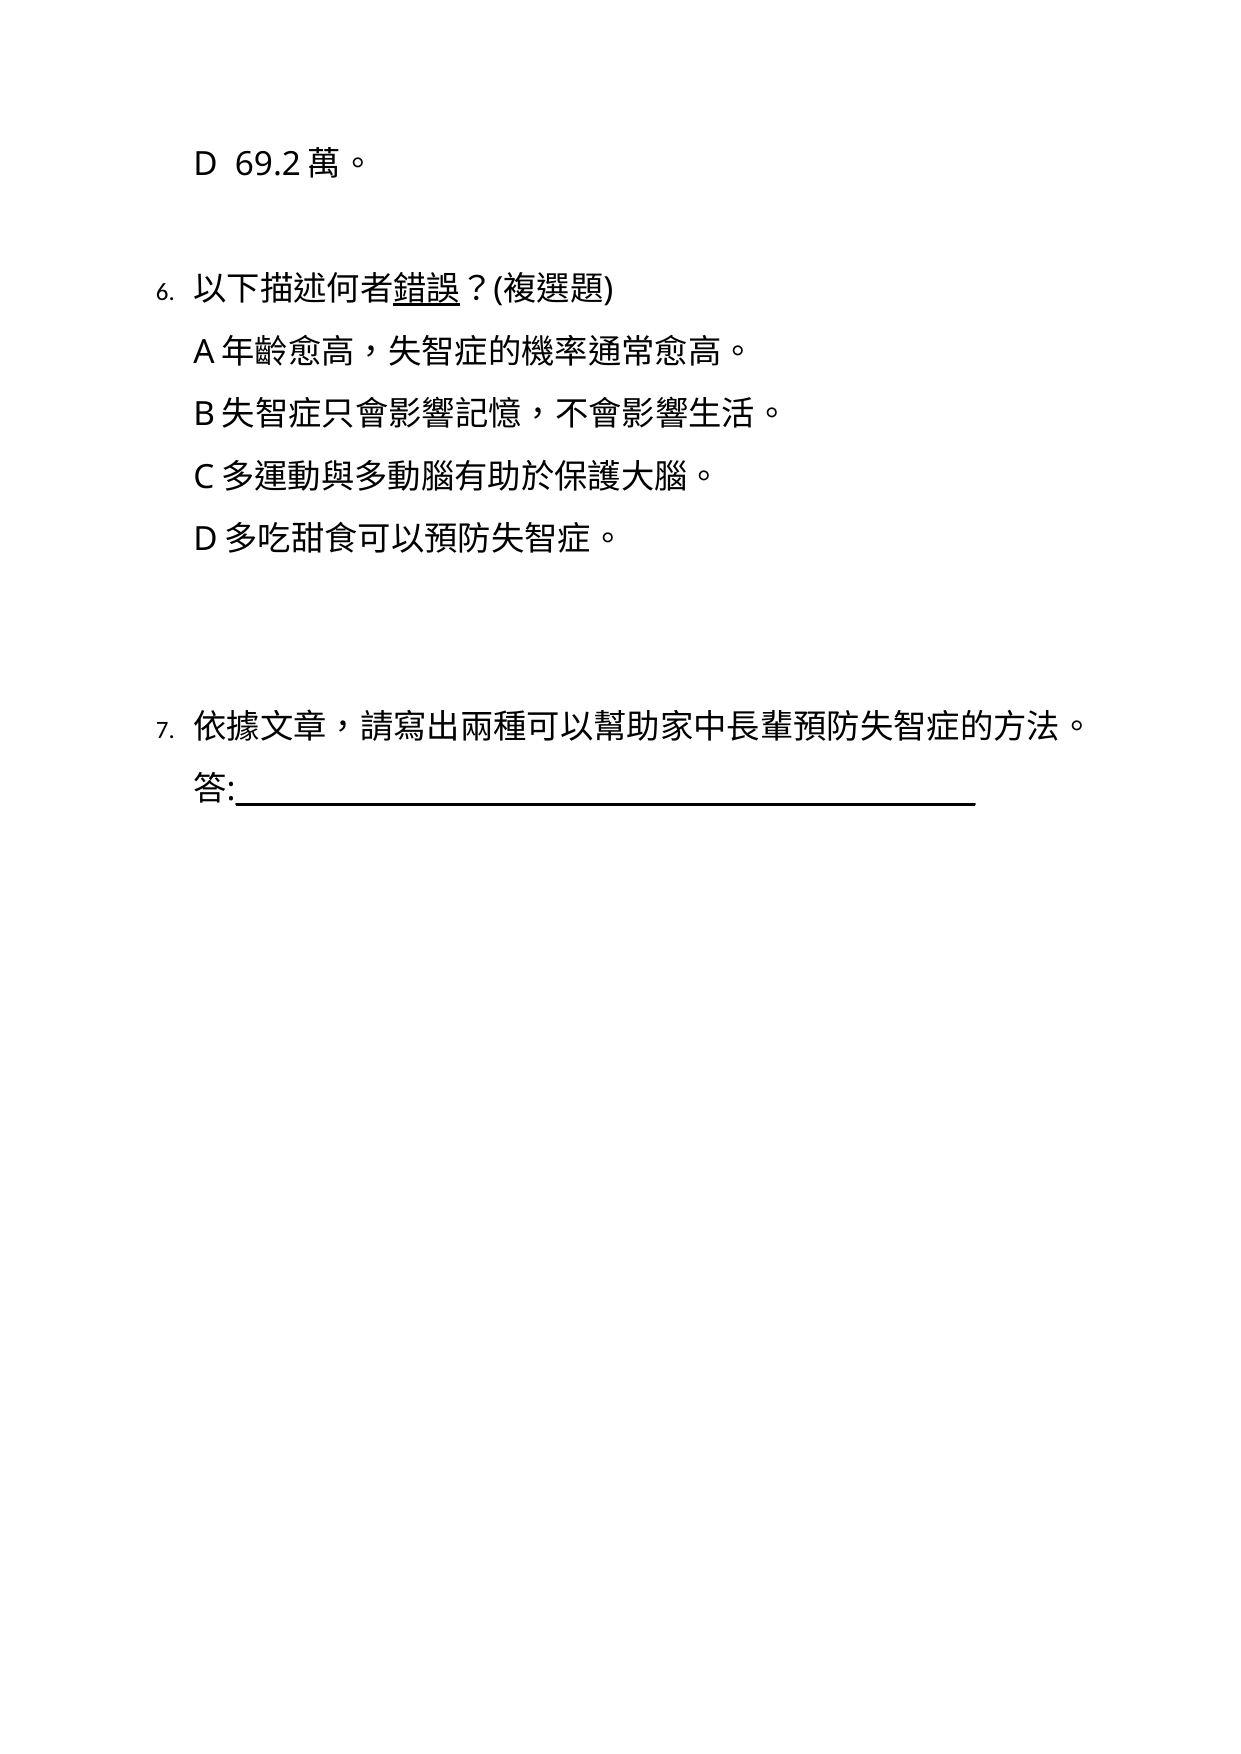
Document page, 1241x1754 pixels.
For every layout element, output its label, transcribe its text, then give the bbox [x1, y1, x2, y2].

text D 69.2萬。 [193, 119, 1107, 182]
text 答:__________________________________________________ [193, 744, 1107, 807]
text A年齡愈高，失智症的機率通常愈高。 [193, 307, 1107, 369]
text C多運動與多動腦有助於保護大腦。 [193, 432, 1107, 494]
list 依據文章，請寫出兩種可以幫助家中長輩預防失智症的方法。 [156, 682, 1107, 744]
text B失智症只會影響記憶，不會影響生活。 [193, 369, 1107, 432]
text D多吃甜食可以預防失智症。 [193, 494, 1107, 557]
list 以下描述何者錯誤？(複選題) [156, 244, 1107, 307]
